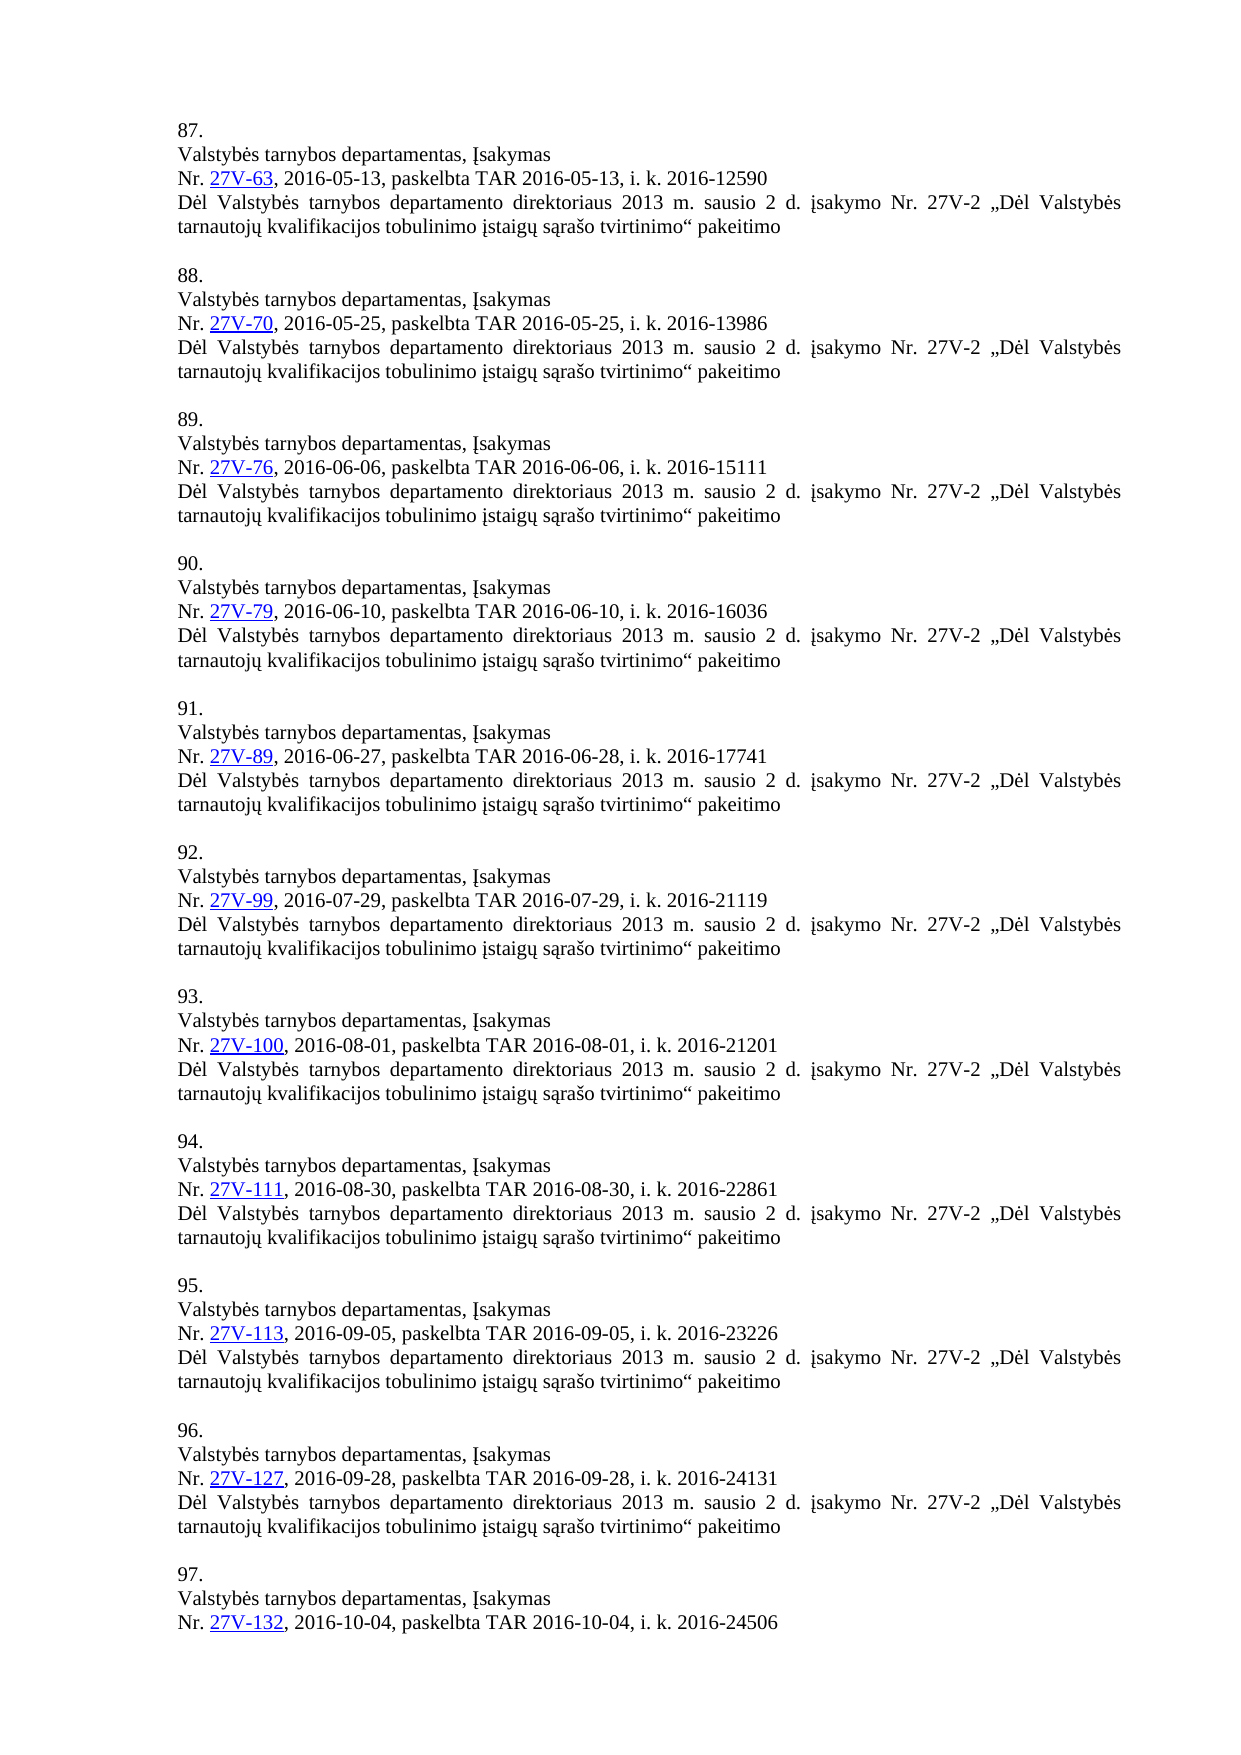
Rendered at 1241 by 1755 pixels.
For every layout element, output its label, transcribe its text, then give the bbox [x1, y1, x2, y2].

text Valstybės tarnybos departamentas, Įsakymas [177, 1586, 1122, 1610]
text Valstybės tarnybos departamentas, Įsakymas [177, 1008, 1122, 1032]
text Valstybės tarnybos departamentas, Įsakymas [177, 720, 1122, 744]
text Valstybės tarnybos departamentas, Įsakymas [177, 1442, 1122, 1466]
text 92. [177, 840, 1122, 864]
text Dėl Valstybės tarnybos departamento direktoriaus 2013 m. sausio 2 d. įsakymo Nr. 27V-2 „Dėl Valstybės tarnautojų kvalifikacijos tobulinimo įstaigų sąrašo tvirtinimo“ pakeitimo [177, 1490, 1122, 1538]
text Valstybės tarnybos departamentas, Įsakymas [177, 864, 1122, 888]
text 90. [177, 551, 1122, 575]
text Dėl Valstybės tarnybos departamento direktoriaus 2013 m. sausio 2 d. įsakymo Nr. 27V-2 „Dėl Valstybės tarnautojų kvalifikacijos tobulinimo įstaigų sąrašo tvirtinimo“ pakeitimo [177, 479, 1122, 527]
text Dėl Valstybės tarnybos departamento direktoriaus 2013 m. sausio 2 d. įsakymo Nr. 27V-2 „Dėl Valstybės tarnautojų kvalifikacijos tobulinimo įstaigų sąrašo tvirtinimo“ pakeitimo [177, 912, 1122, 960]
text Nr. 27V-70, 2016-05-25, paskelbta TAR 2016-05-25, i. k. 2016-13986 [177, 311, 1122, 335]
text Nr. 27V-127, 2016-09-28, paskelbta TAR 2016-09-28, i. k. 2016-24131 [177, 1466, 1122, 1490]
text 94. [177, 1129, 1122, 1153]
text 96. [177, 1417, 1122, 1442]
text Nr. 27V-63, 2016-05-13, paskelbta TAR 2016-05-13, i. k. 2016-12590 [177, 166, 1122, 190]
text Dėl Valstybės tarnybos departamento direktoriaus 2013 m. sausio 2 d. įsakymo Nr. 27V-2 „Dėl Valstybės tarnautojų kvalifikacijos tobulinimo įstaigų sąrašo tvirtinimo“ pakeitimo [177, 768, 1122, 816]
text Dėl Valstybės tarnybos departamento direktoriaus 2013 m. sausio 2 d. įsakymo Nr. 27V-2 „Dėl Valstybės tarnautojų kvalifikacijos tobulinimo įstaigų sąrašo tvirtinimo“ pakeitimo [177, 335, 1122, 383]
text 87. [177, 118, 1122, 142]
text 97. [177, 1562, 1122, 1586]
text Valstybės tarnybos departamentas, Įsakymas [177, 575, 1122, 599]
text Valstybės tarnybos departamentas, Įsakymas [177, 1297, 1122, 1321]
text Nr. 27V-111, 2016-08-30, paskelbta TAR 2016-08-30, i. k. 2016-22861 [177, 1177, 1122, 1201]
text Nr. 27V-76, 2016-06-06, paskelbta TAR 2016-06-06, i. k. 2016-15111 [177, 455, 1122, 479]
text Nr. 27V-100, 2016-08-01, paskelbta TAR 2016-08-01, i. k. 2016-21201 [177, 1032, 1122, 1057]
text Valstybės tarnybos departamentas, Įsakymas [177, 287, 1122, 311]
text Nr. 27V-132, 2016-10-04, paskelbta TAR 2016-10-04, i. k. 2016-24506 [177, 1610, 1122, 1634]
text 89. [177, 407, 1122, 431]
text 95. [177, 1273, 1122, 1297]
text Dėl Valstybės tarnybos departamento direktoriaus 2013 m. sausio 2 d. įsakymo Nr. 27V-2 „Dėl Valstybės tarnautojų kvalifikacijos tobulinimo įstaigų sąrašo tvirtinimo“ pakeitimo [177, 1201, 1122, 1249]
text Dėl Valstybės tarnybos departamento direktoriaus 2013 m. sausio 2 d. įsakymo Nr. 27V-2 „Dėl Valstybės tarnautojų kvalifikacijos tobulinimo įstaigų sąrašo tvirtinimo“ pakeitimo [177, 1345, 1122, 1393]
text 91. [177, 696, 1122, 720]
text Valstybės tarnybos departamentas, Įsakymas [177, 431, 1122, 455]
text Dėl Valstybės tarnybos departamento direktoriaus 2013 m. sausio 2 d. įsakymo Nr. 27V-2 „Dėl Valstybės tarnautojų kvalifikacijos tobulinimo įstaigų sąrašo tvirtinimo“ pakeitimo [177, 1057, 1122, 1105]
text 93. [177, 984, 1122, 1008]
text Valstybės tarnybos departamentas, Įsakymas [177, 142, 1122, 166]
text Nr. 27V-79, 2016-06-10, paskelbta TAR 2016-06-10, i. k. 2016-16036 [177, 599, 1122, 623]
text Nr. 27V-89, 2016-06-27, paskelbta TAR 2016-06-28, i. k. 2016-17741 [177, 744, 1122, 768]
text Dėl Valstybės tarnybos departamento direktoriaus 2013 m. sausio 2 d. įsakymo Nr. 27V-2 „Dėl Valstybės tarnautojų kvalifikacijos tobulinimo įstaigų sąrašo tvirtinimo“ pakeitimo [177, 623, 1122, 672]
text 88. [177, 262, 1122, 287]
text Nr. 27V-113, 2016-09-05, paskelbta TAR 2016-09-05, i. k. 2016-23226 [177, 1321, 1122, 1345]
text Nr. 27V-99, 2016-07-29, paskelbta TAR 2016-07-29, i. k. 2016-21119 [177, 888, 1122, 912]
text Valstybės tarnybos departamentas, Įsakymas [177, 1153, 1122, 1177]
text Dėl Valstybės tarnybos departamento direktoriaus 2013 m. sausio 2 d. įsakymo Nr. 27V-2 „Dėl Valstybės tarnautojų kvalifikacijos tobulinimo įstaigų sąrašo tvirtinimo“ pakeitimo [177, 190, 1122, 238]
